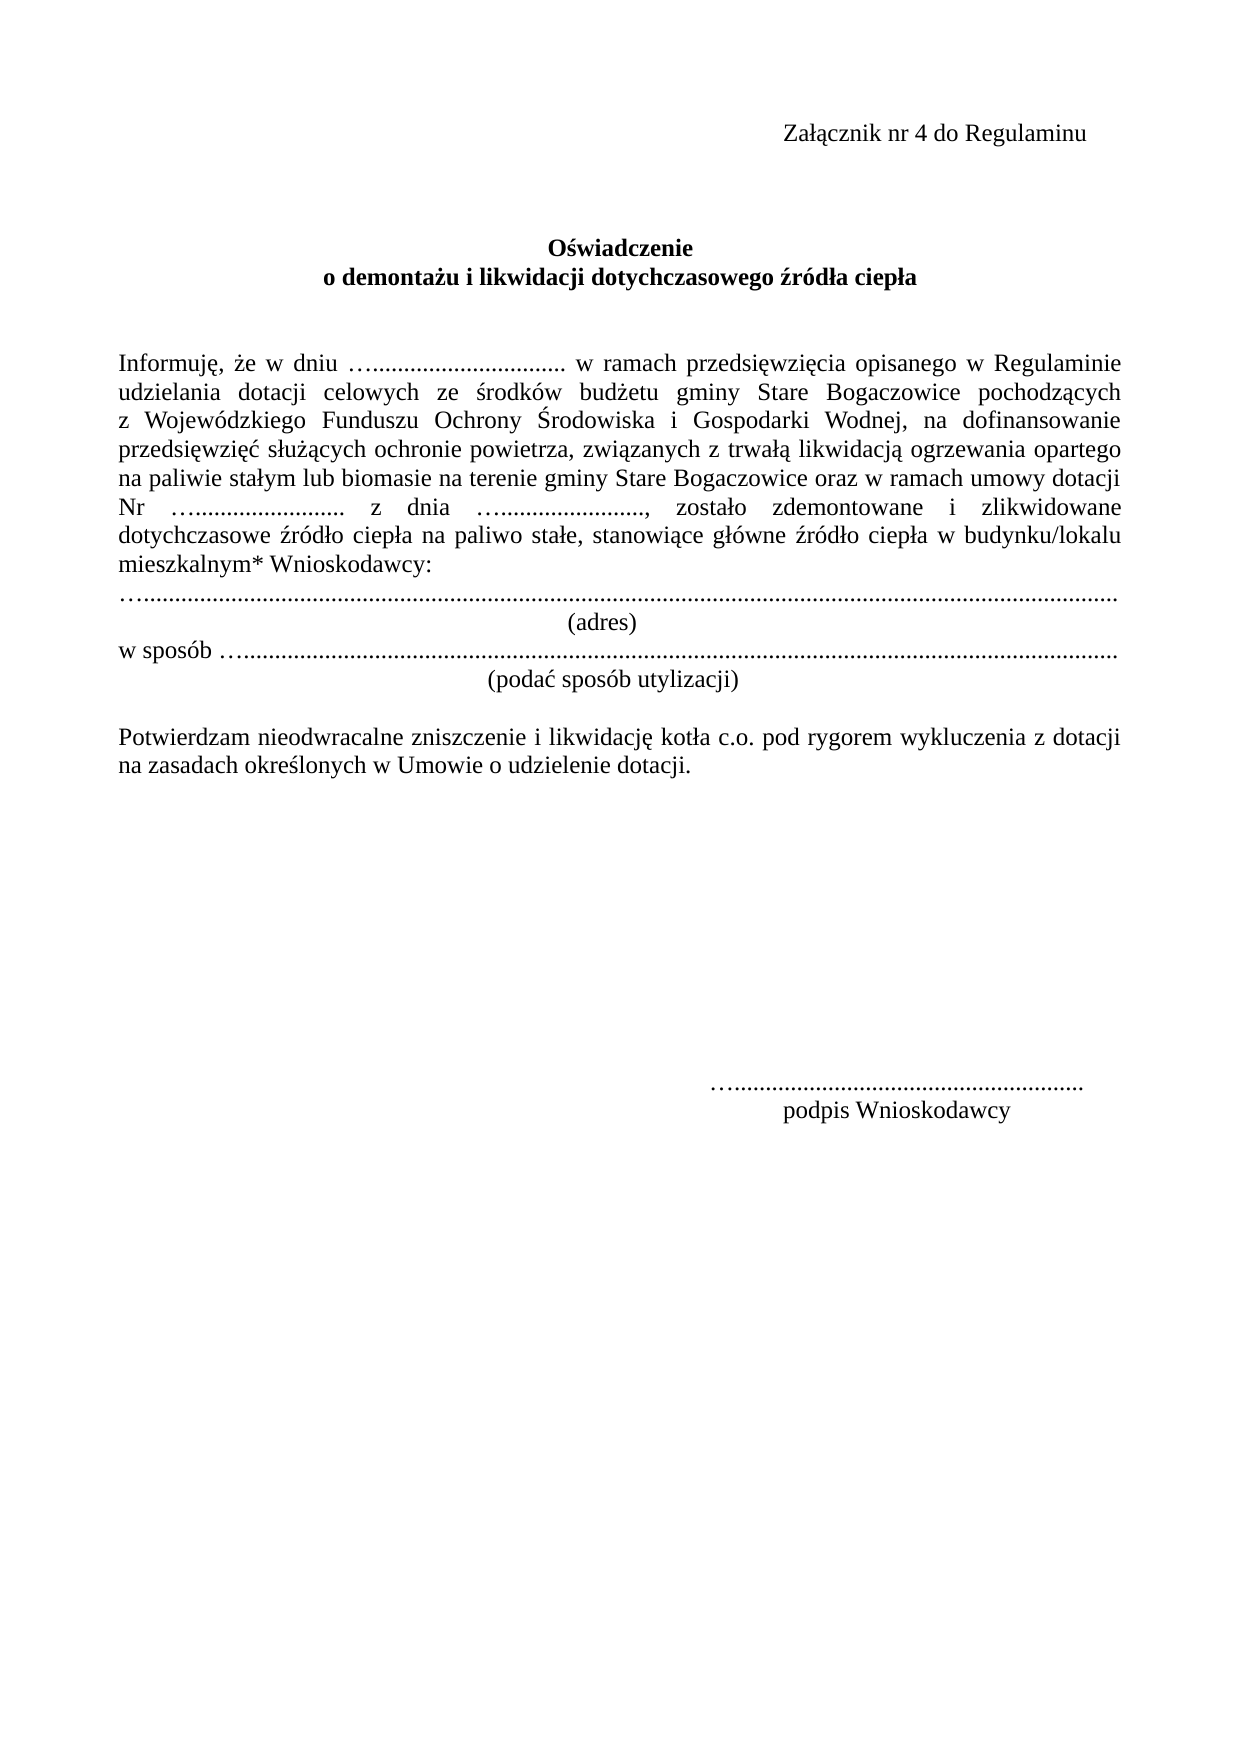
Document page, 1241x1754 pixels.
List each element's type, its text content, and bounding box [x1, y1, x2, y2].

text Potwierdzam nieodwracalne zniszczenie i likwidację kotła c.o. pod rygorem wykluczenia z dotacji na zasadach określonych w Umowie o udzielenie dotacji. [118, 722, 1122, 779]
text Załącznik nr 4 do Regulaminu [118, 118, 1122, 147]
text Informuję, że w dniu …............................... w ramach przedsięwzięcia opisanego w Regulaminie udzielania dotacji celowych ze środków budżetu gminy Stare Bogaczowice pochodzących z Wojewódzkiego Funduszu Ochrony Środowiska i Gospodarki Wodnej, na dofinansowanie przedsięwzięć służących ochronie powietrza, związanych z trwałą likwidacją ogrzewania opartego na paliwie stałym lub biomasie na terenie gminy Stare Bogaczowice oraz w ramach umowy dotacji Nr …........................ z dnia …......................., zostało zdemontowane i zlikwidowane dotychczasowe źródło ciepła na paliwo stałe, stanowiące główne źródło ciepła w budynku/lokalu mieszkalnym* Wnioskodawcy: [118, 348, 1122, 578]
text (adres) [118, 607, 1122, 636]
text o demontażu i likwidacji dotychczasowego źródła ciepła [118, 262, 1122, 291]
text podpis Wnioskodawcy [118, 1096, 1122, 1124]
text w sposób …............................................................................................................................................ [118, 636, 1122, 664]
text …............................................................................................................................................................ [118, 578, 1122, 607]
text …........................................................ [118, 1067, 1122, 1096]
text (podać sposób utylizacji) [118, 664, 1122, 693]
text Oświadczenie [118, 233, 1122, 262]
